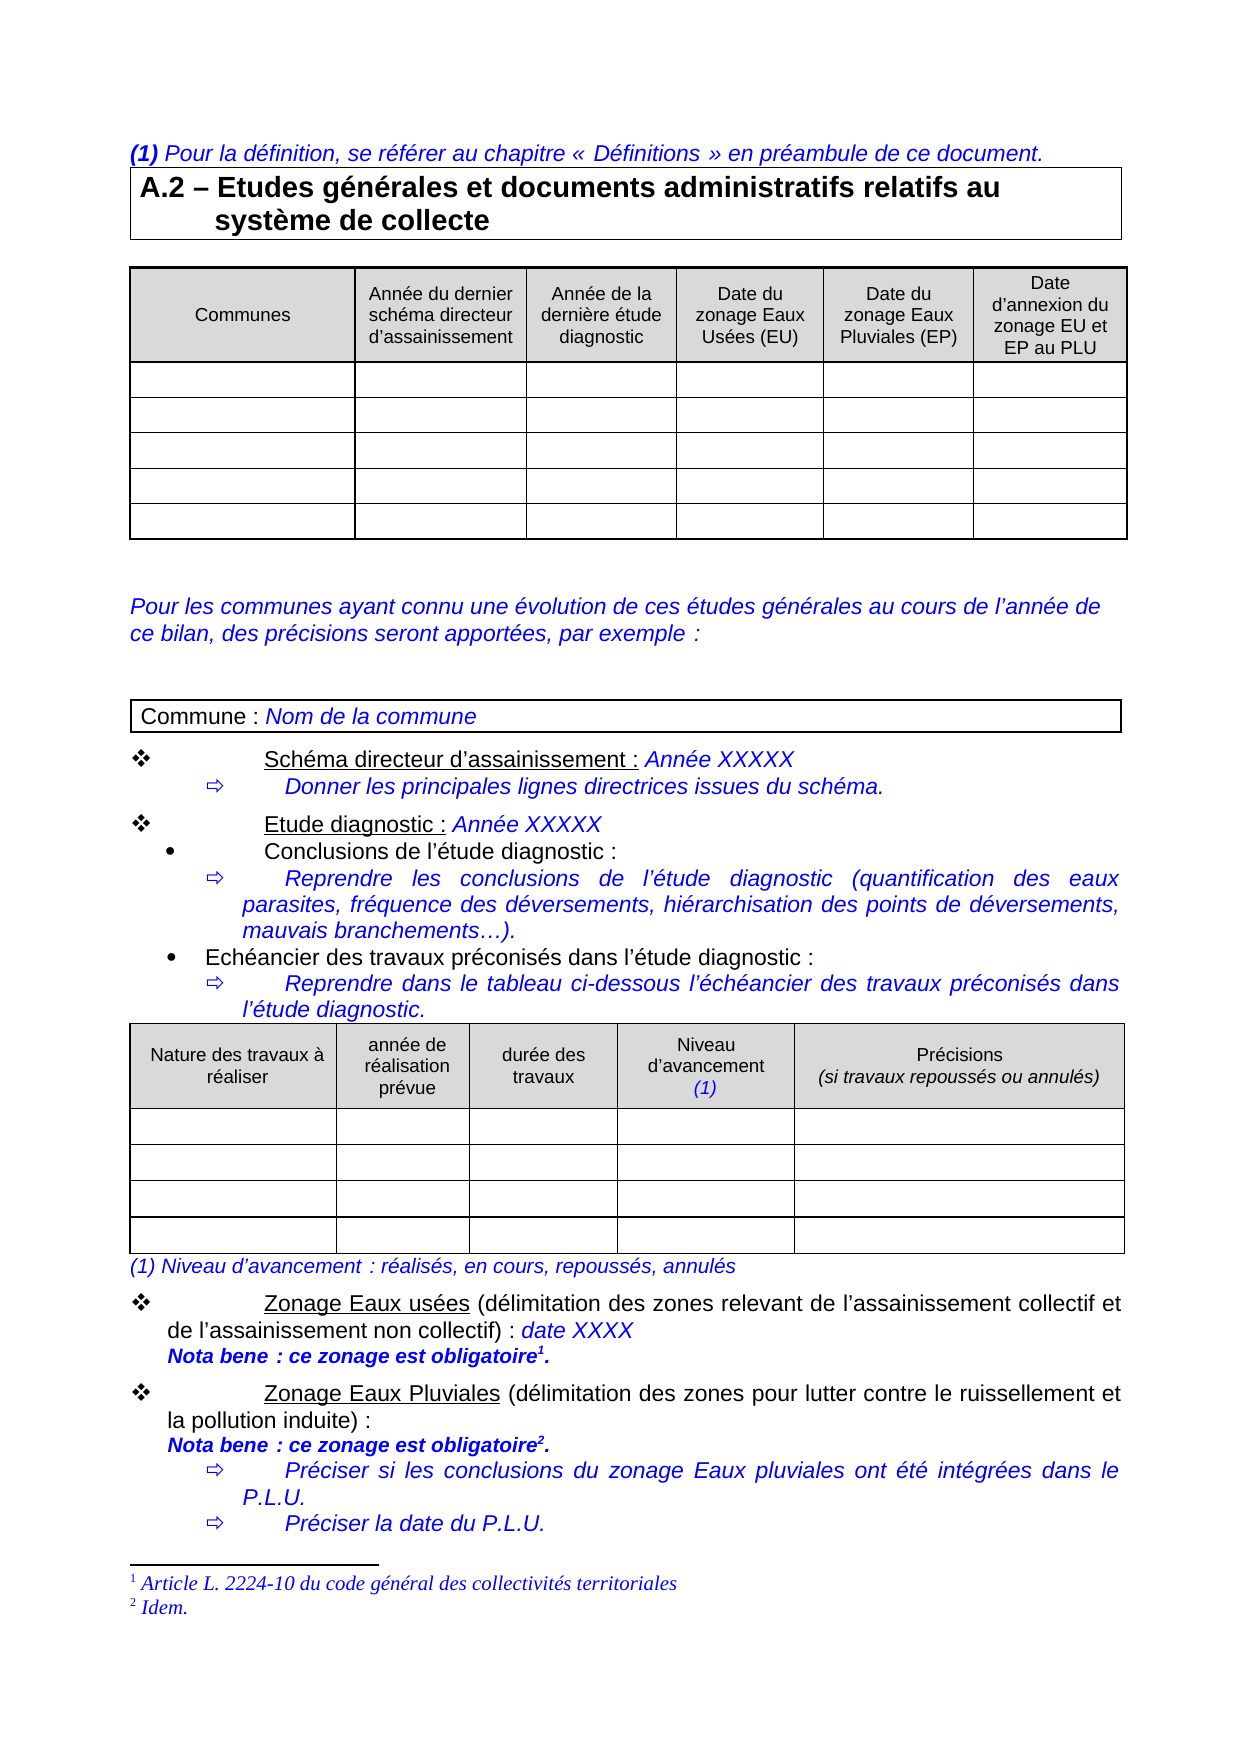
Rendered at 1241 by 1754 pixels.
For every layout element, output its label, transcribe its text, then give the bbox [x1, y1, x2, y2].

table_cell [337, 1218, 469, 1253]
text Article L. 2224-10 du code général des collectivités territoriales [130, 1571, 1122, 1595]
list Zonage Eaux usées (délimitation des zones relevant de l’assainissement collectif et de l’assainissement non collectif) : date XXXX [130, 1290, 1122, 1343]
table_cell [470, 1109, 617, 1144]
table_cell [795, 1218, 1124, 1253]
table_cell [356, 433, 526, 467]
table_cell [131, 398, 354, 432]
table_cell [470, 1218, 617, 1253]
table_cell [677, 363, 823, 397]
table_cell [677, 469, 823, 503]
text Idem. [130, 1595, 1122, 1619]
table_cell [527, 469, 676, 503]
table_cell [131, 363, 354, 397]
list Schéma directeur d’assainissement : Année XXXXX [130, 746, 1122, 773]
text Nota bene : ce zonage est obligatoire. [167, 1433, 1122, 1457]
table_header année de réalisation prévue [337, 1024, 469, 1108]
table_header Année de la dernière étude diagnostic [527, 269, 676, 361]
table_cell [974, 398, 1126, 432]
table_cell [824, 469, 973, 503]
table_cell [131, 1218, 336, 1253]
table_cell [974, 504, 1126, 538]
table_cell [131, 1181, 336, 1216]
table_header Date du zonage Eaux Pluviales (EP) [824, 269, 973, 361]
text Pour les communes ayant connu une évolution de ces études générales au cours de l’année de ce bilan, des précisions seront apportées, par exemple : [130, 593, 1122, 646]
table_header Date d’annexion du zonage EU et EP au PLU [974, 269, 1126, 361]
table_cell [618, 1181, 794, 1216]
table_cell [795, 1181, 1124, 1216]
table_cell [337, 1181, 469, 1216]
table_cell [618, 1145, 794, 1180]
text Commune : Nom de la commune [132, 701, 1120, 731]
table_cell [824, 398, 973, 432]
table_cell [356, 363, 526, 397]
table_cell [131, 469, 354, 503]
table_cell [337, 1145, 469, 1180]
table_cell [795, 1109, 1124, 1144]
table_header Date du zonage Eaux Usées (EU) [677, 269, 823, 361]
text Nota bene : ce zonage est obligatoire. [167, 1343, 1122, 1367]
table_cell [131, 433, 354, 467]
table_header Année du dernier schéma directeur d’assainissement [356, 269, 526, 361]
table_cell [356, 398, 526, 432]
table_cell [131, 504, 354, 538]
table_cell [677, 398, 823, 432]
table_cell [470, 1181, 617, 1216]
list Etude diagnostic : Année XXXXX [130, 811, 1122, 838]
table_header Précisions (si travaux repoussés ou annulés) [795, 1024, 1124, 1108]
table_cell [677, 504, 823, 538]
table_cell [824, 433, 973, 467]
list Préciser la date du P.L.U. [205, 1510, 1122, 1536]
list Reprendre dans le tableau ci-dessous l’échéancier des travaux préconisés dans l’étude diagnostic. [205, 970, 1122, 1023]
table_cell [356, 469, 526, 503]
table_header Nature des travaux à réaliser [131, 1024, 336, 1108]
text (1) Pour la définition, se référer au chapitre « Définitions » en préambule de ce document. [130, 140, 1122, 167]
list Préciser si les conclusions du zonage Eaux pluviales ont été intégrées dans le P.L.U. [205, 1457, 1122, 1510]
text A.2 – Etudes générales et documents administratifs relatifs au système de collecte [131, 168, 1121, 239]
table_header durée des travaux [470, 1024, 617, 1108]
table_cell [527, 398, 676, 432]
table_cell [824, 363, 973, 397]
table_header Niveau d’avancement (1) [618, 1024, 794, 1108]
list Echéancier des travaux préconisés dans l’étude diagnostic : [167, 944, 1122, 970]
table_cell [974, 433, 1126, 467]
table_cell [618, 1109, 794, 1144]
table_cell [677, 433, 823, 467]
table_cell [824, 504, 973, 538]
table_cell [131, 1145, 336, 1180]
table_cell [527, 433, 676, 467]
list Reprendre les conclusions de l’étude diagnostic (quantification des eaux parasites, fréquence des déversements, hiérarchisation des points de déversements, mauvais branchements…). [205, 865, 1122, 944]
table_cell [527, 504, 676, 538]
list Donner les principales lignes directrices issues du schéma. [205, 773, 1122, 799]
table_cell [356, 504, 526, 538]
table_cell [974, 469, 1126, 503]
table_cell [974, 363, 1126, 397]
table_cell [470, 1145, 617, 1180]
list Zonage Eaux Pluviales (délimitation des zones pour lutter contre le ruissellement et la pollution induite) : [130, 1380, 1122, 1433]
table_cell [795, 1145, 1124, 1180]
list Conclusions de l’étude diagnostic : [166, 838, 1122, 865]
table_cell [618, 1218, 794, 1253]
text (1) Niveau d’avancement : réalisés, en cours, repoussés, annulés [130, 1254, 1122, 1278]
table_cell [527, 363, 676, 397]
table_cell [337, 1109, 469, 1144]
table_header Communes [131, 269, 354, 361]
table_cell [131, 1109, 336, 1144]
